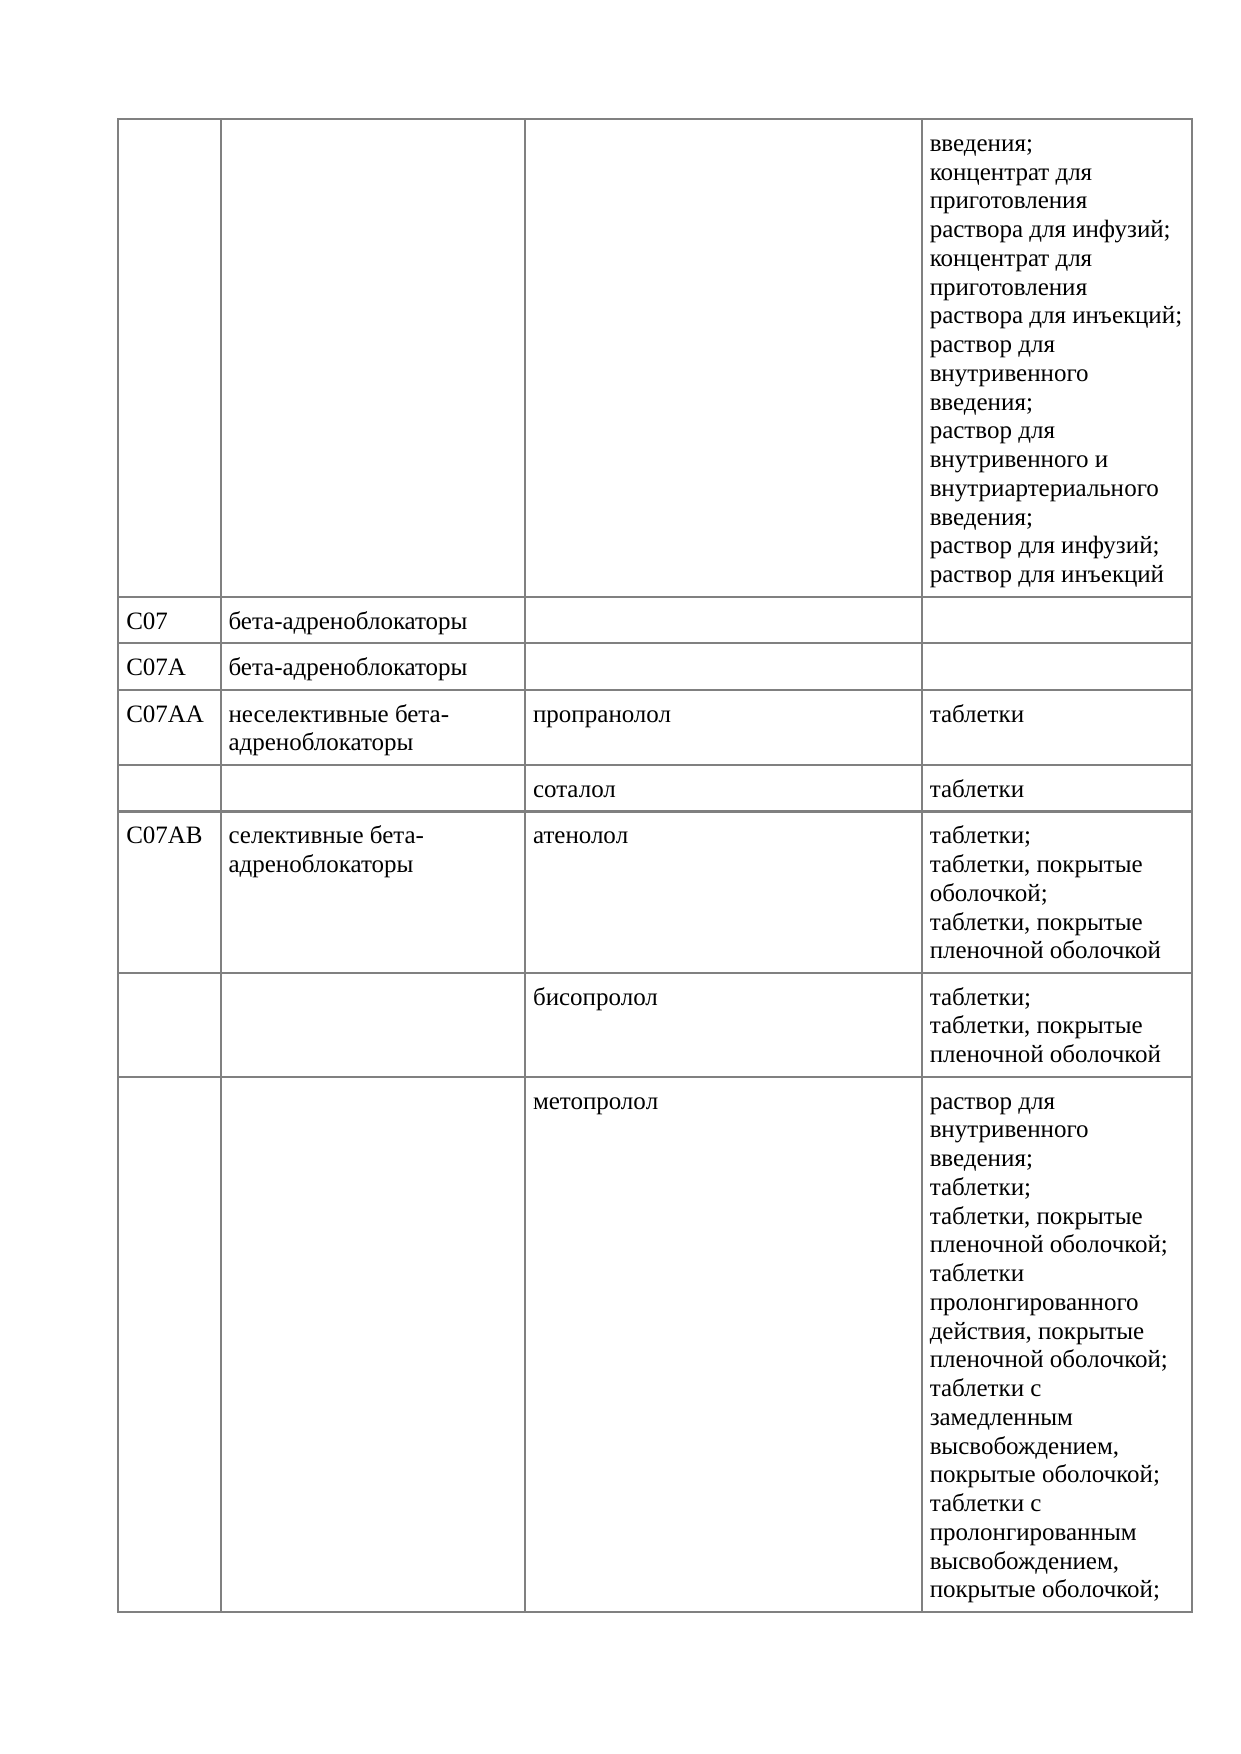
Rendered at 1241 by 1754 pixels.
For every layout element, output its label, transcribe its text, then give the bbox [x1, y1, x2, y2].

table_cell введения; концентрат для приготовления раствора для инфузий; концентрат для приготовления раствора для инъекций; раствор для внутривенного введения; раствор для внутривенного и внутриартериального введения; раствор для инфузий; раствор для инъекций [923, 120, 1191, 596]
table_cell бета-адреноблокаторы [222, 644, 524, 689]
table_cell соталол [526, 766, 921, 810]
table_cell [119, 974, 220, 1076]
table_cell селективные бета-адреноблокаторы [222, 813, 524, 972]
table_cell пропранолол [526, 691, 921, 764]
table_cell таблетки [923, 691, 1191, 764]
table_cell [222, 120, 524, 596]
table_cell [923, 644, 1191, 689]
table_cell C07 [119, 598, 220, 642]
table_cell атенолол [526, 813, 921, 972]
table_cell [119, 120, 220, 596]
table_cell бисопролол [526, 974, 921, 1076]
table_cell [222, 1078, 524, 1611]
table_cell C07AB [119, 813, 220, 972]
table_cell [526, 120, 921, 596]
table_cell [526, 598, 921, 642]
table_cell [526, 644, 921, 689]
table_cell C07A [119, 644, 220, 689]
table_cell C07AA [119, 691, 220, 764]
table_cell [222, 974, 524, 1076]
table_cell [923, 598, 1191, 642]
table_cell метопролол [526, 1078, 921, 1611]
table_cell бета-адреноблокаторы [222, 598, 524, 642]
table_cell неселективные бета-адреноблокаторы [222, 691, 524, 764]
table_cell таблетки [923, 766, 1191, 810]
table_cell [119, 766, 220, 810]
table_cell раствор для внутривенного введения; таблетки; таблетки, покрытые пленочной оболочкой; таблетки пролонгированного действия, покрытые пленочной оболочкой; таблетки с замедленным высвобождением, покрытые оболочкой; таблетки с пролонгированным высвобождением, покрытые оболочкой; [923, 1078, 1191, 1611]
table_cell [119, 1078, 220, 1611]
table_cell таблетки; таблетки, покрытые пленочной оболочкой [923, 974, 1191, 1076]
table_cell таблетки; таблетки, покрытые оболочкой; таблетки, покрытые пленочной оболочкой [923, 813, 1191, 972]
table_cell [222, 766, 524, 810]
